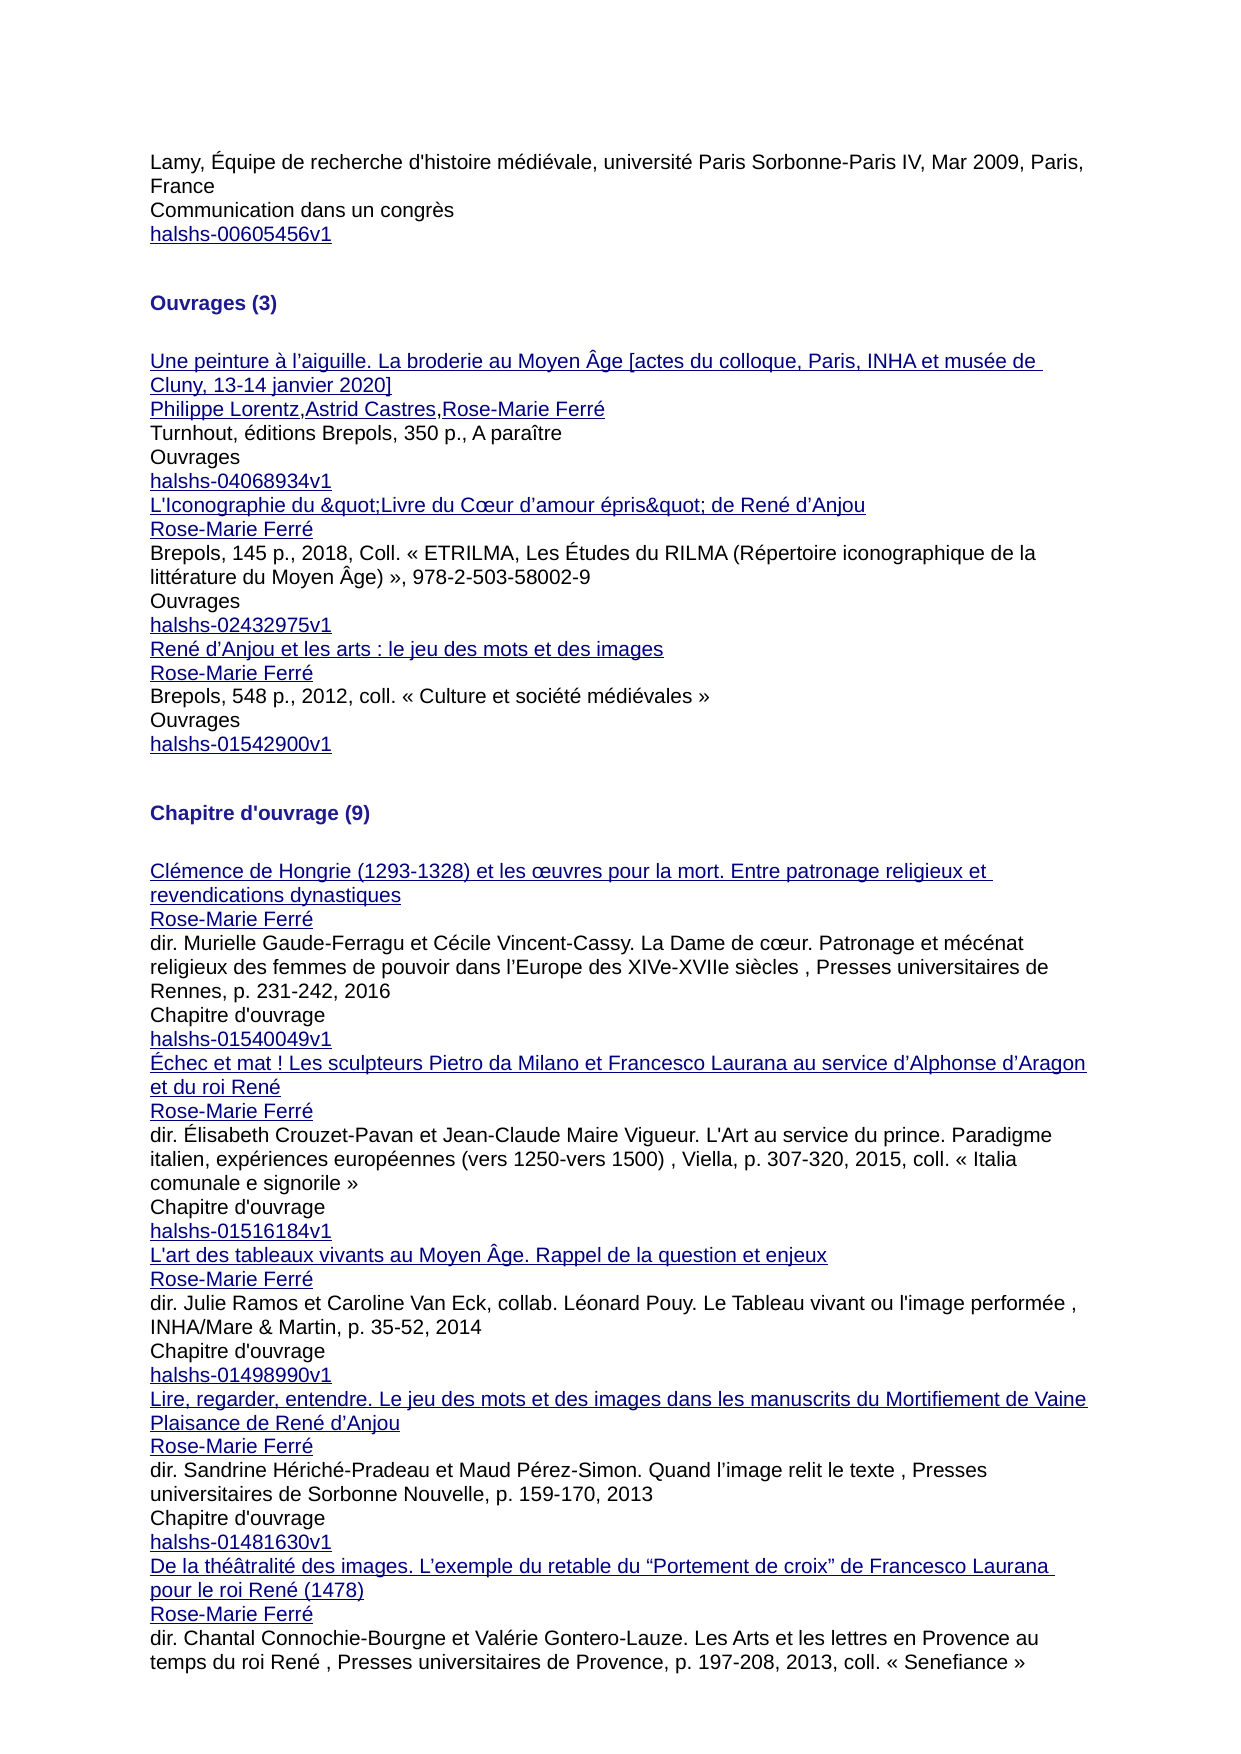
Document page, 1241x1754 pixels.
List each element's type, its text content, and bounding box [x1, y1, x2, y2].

subtitle Chapitre d'ouvrage (9) [150, 801, 1090, 825]
table_header Clémence de Hongrie (1293-1328) et les œuvres pour la mort. Entre patronage religieux et revendications dynastiques Rose-Marie Ferré dir. Murielle Gaude-Ferragu et Cécile Vincent-Cassy. La Dame de cœur. Patronage et mécénat religieux des femmes de pouvoir dans l’Europe des XIVe-XVIIe siècles , Presses universitaires de Rennes, p. 231-242, 2016 Chapitre d'ouvrage halshs-01540049v1 [150, 859, 1090, 1051]
table_cell Lamy, Équipe de recherche d'histoire médiévale, université Paris Sorbonne-Paris IV, Mar 2009, Paris, France Communication dans un congrès halshs-00605456v1 [150, 150, 1090, 246]
table_cell De la théâtralité des images. L’exemple du retable du “Portement de croix” de Francesco Laurana pour le roi René (1478) Rose-Marie Ferré dir. Chantal Connochie-Bourgne et Valérie Gontero-Lauze. Les Arts et les lettres en Provence au temps du roi René , Presses universitaires de Provence, p. 197-208, 2013, coll. « Senefiance » [150, 1554, 1090, 1674]
table_cell Échec et mat ! Les sculpteurs Pietro da Milano et Francesco Laurana au service d’Alphonse d’Aragon et du roi René Rose-Marie Ferré dir. Élisabeth Crouzet-Pavan et Jean-Claude Maire Vigueur. L'Art au service du prince. Paradigme italien, expériences européennes (vers 1250-vers 1500) , Viella, p. 307-320, 2015, coll. « Italia comunale e signorile » Chapitre d'ouvrage halshs-01516184v1 [150, 1051, 1090, 1243]
subtitle Ouvrages (3) [150, 291, 1090, 314]
table_cell René d’Anjou et les arts : le jeu des mots et des images Rose-Marie Ferré Brepols, 548 p., 2012, coll. « Culture et société médiévales » Ouvrages halshs-01542900v1 [150, 636, 1090, 756]
table_header Une peinture à l’aiguille. La broderie au Moyen Âge [actes du colloque, Paris, INHA et musée de Cluny, 13-14 janvier 2020] Philippe Lorentz,Astrid Castres,Rose-Marie Ferré Turnhout, éditions Brepols, 350 p., A paraître Ouvrages halshs-04068934v1 [150, 349, 1090, 493]
table_cell L'Iconographie du &quot;Livre du Cœur d’amour épris&quot; de René d’Anjou Rose-Marie Ferré Brepols, 145 p., 2018, Coll. « ETRILMA, Les Études du RILMA (Répertoire iconographique de la littérature du Moyen Âge) », 978-2-503-58002-9 Ouvrages halshs-02432975v1 [150, 493, 1090, 636]
table_cell Lire, regarder, entendre. Le jeu des mots et des images dans les manuscrits du Mortifiement de Vaine Plaisance de René d’Anjou Rose-Marie Ferré dir. Sandrine Hériché-Pradeau et Maud Pérez-Simon. Quand l’image relit le texte , Presses universitaires de Sorbonne Nouvelle, p. 159-170, 2013 Chapitre d'ouvrage halshs-01481630v1 [150, 1386, 1090, 1554]
table_cell L'art des tableaux vivants au Moyen Âge. Rappel de la question et enjeux Rose-Marie Ferré dir. Julie Ramos et Caroline Van Eck, collab. Léonard Pouy. Le Tableau vivant ou l'image performée , INHA/Mare & Martin, p. 35-52, 2014 Chapitre d'ouvrage halshs-01498990v1 [150, 1243, 1090, 1386]
